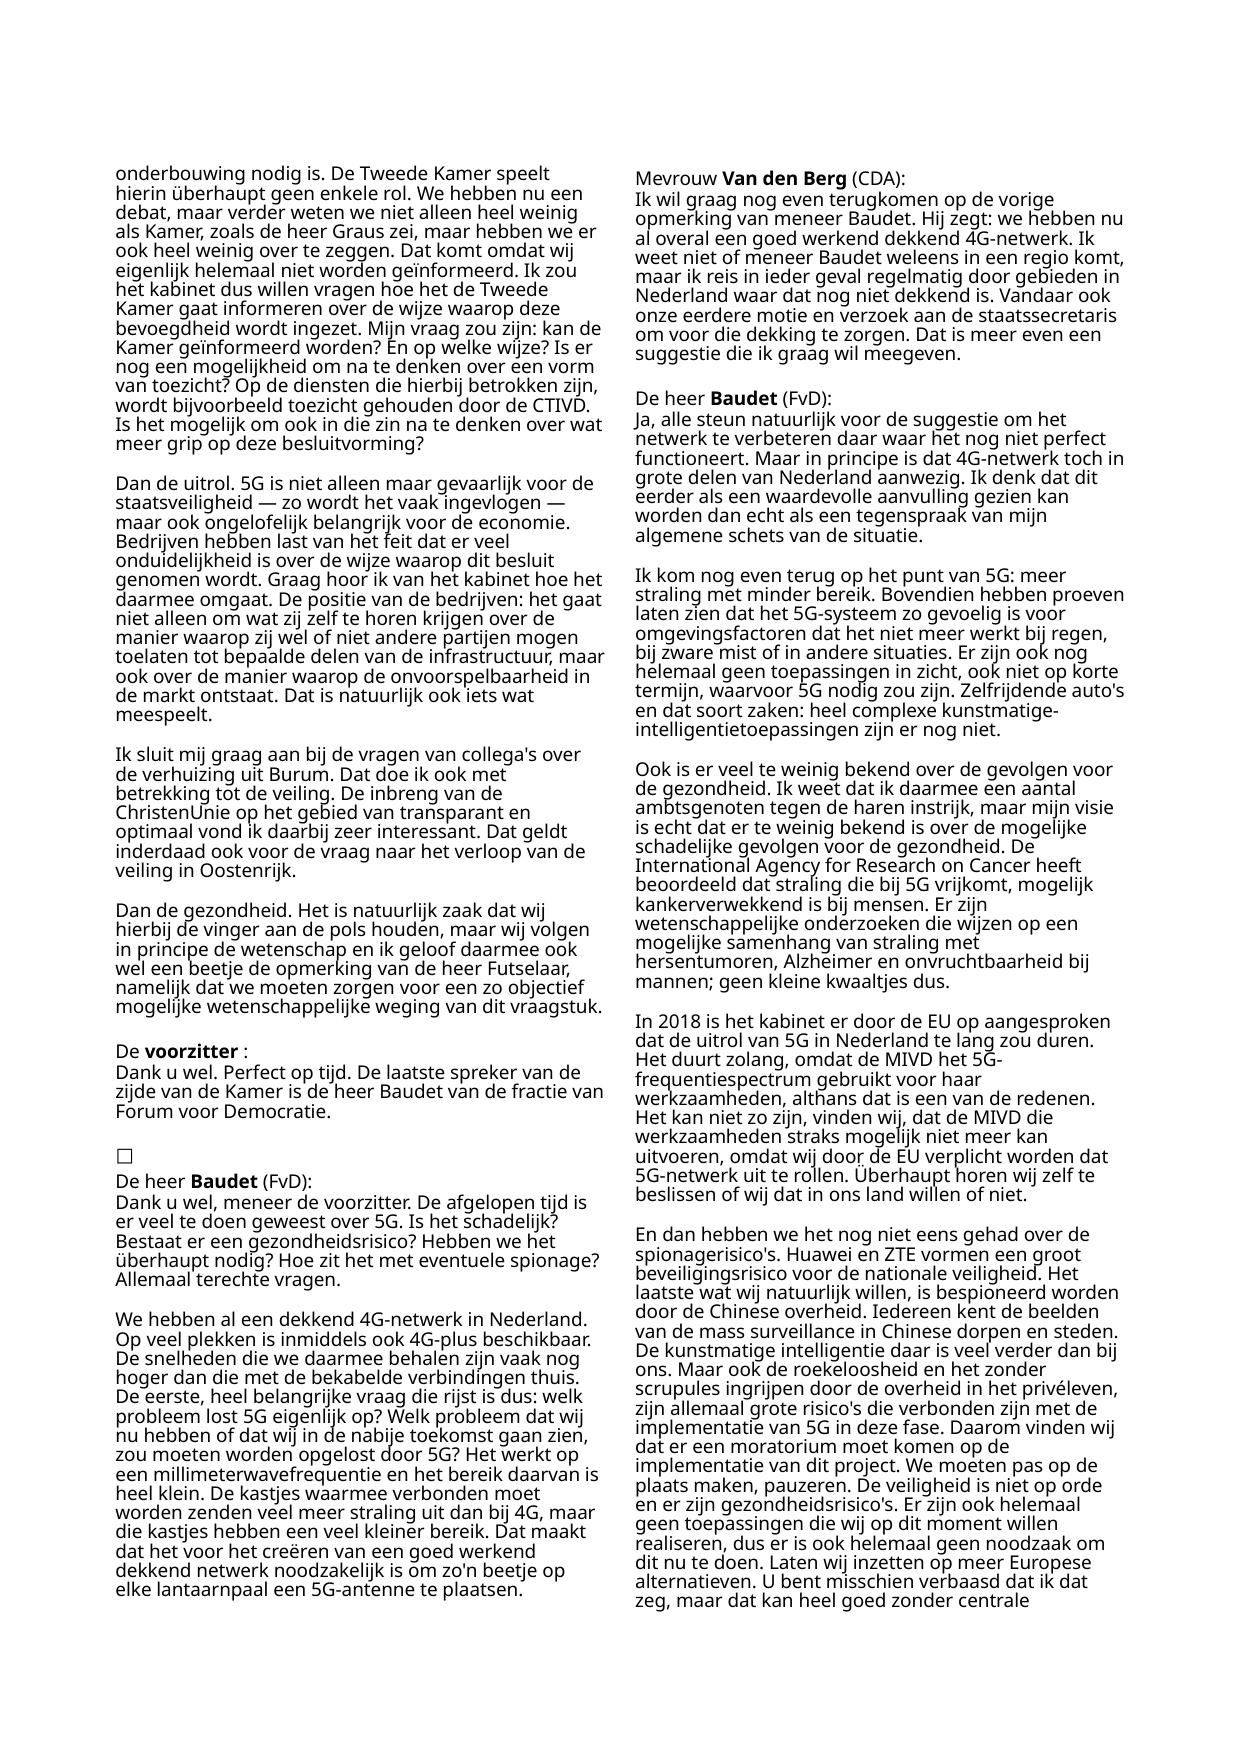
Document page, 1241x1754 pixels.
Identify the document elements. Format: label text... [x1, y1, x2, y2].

text Dank u wel. Perfect op tijd. De laatste spreker van de zijde van de Kamer is de heer Baudet van de fractie van Forum voor Democratie. [115, 1064, 605, 1122]
text onderbouwing nodig is. De Tweede Kamer speelt hierin überhaupt geen enkele rol. We hebben nu een debat, maar verder weten we niet alleen heel weinig als Kamer, zoals de heer Graus zei, maar hebben we er ook heel weinig over te zeggen. Dat komt omdat wij eigenlijk helemaal niet worden geïnformeerd. Ik zou het kabinet dus willen vragen hoe het de Tweede Kamer gaat informeren over de wijze waarop deze bevoegdheid wordt ingezet. Mijn vraag zou zijn: kan de Kamer geïnformeerd worden? En op welke wijze? Is er nog een mogelijkheid om na te denken over een vorm van toezicht? Op de diensten die hierbij betrokken zijn, wordt bijvoorbeeld toezicht gehouden door de CTIVD. Is het mogelijk om ook in die zin na te denken over wat meer grip op deze besluitvorming? [115, 165, 605, 454]
text We hebben al een dekkend 4G-netwerk in Nederland. Op veel plekken is inmiddels ook 4G-plus beschikbaar. De snelheden die we daarmee behalen zijn vaak nog hoger dan die met de bekabelde verbindingen thuis. De eerste, heel belangrijke vraag die rijst is dus: welk probleem lost 5G eigenlijk op? Welk probleem dat wij nu hebben of dat wij in de nabije toekomst gaan zien, zou moeten worden opgelost door 5G? Het werkt op een millimeterwavefrequentie en het bereik daarvan is heel klein. De kastjes waarmee verbonden moet worden zenden veel meer straling uit dan bij 4G, maar die kastjes hebben een veel kleiner bereik. Dat maakt dat het voor het creëren van een goed werkend dekkend netwerk noodzakelijk is om zo'n beetje op elke lantaarnpaal een 5G-antenne te plaatsen. [115, 1311, 605, 1600]
text De heer Baudet (FvD): [635, 385, 1125, 411]
text Ik sluit mij graag aan bij de vragen van collega's over de verhuizing uit Burum. Dat doe ik ook met betrekking tot de veiling. De inbreng van de ChristenUnie op het gebied van transparant en optimaal vond ik daarbij zeer interessant. Dat geldt inderdaad ook voor de vraag naar het verloop van de veiling in Oostenrijk. [115, 746, 605, 881]
text Mevrouw Van den Berg (CDA): [635, 165, 1125, 191]
text Dan de uitrol. 5G is niet alleen maar gevaarlijk voor de staatsveiligheid — zo wordt het vaak ingevlogen — maar ook ongelofelijk belangrijk voor de economie. Bedrijven hebben last van het feit dat er veel onduidelijkheid is over de wijze waarop dit besluit genomen wordt. Graag hoor ik van het kabinet hoe het daarmee omgaat. De positie van de bedrijven: het gaat niet alleen om wat zij zelf te horen krijgen over de manier waarop zij wel of niet andere partijen mogen toelaten tot bepaalde delen van de infrastructuur, maar ook over de manier waarop de onvoorspelbaarheid in de markt ontstaat. Dat is natuurlijk ook iets wat meespeelt. [115, 475, 605, 726]
text In 2018 is het kabinet er door de EU op aangesproken dat de uitrol van 5G in Nederland te lang zou duren. Het duurt zolang, omdat de MIVD het 5G-frequentiespectrum gebruikt voor haar werkzaamheden, althans dat is een van de redenen. Het kan niet zo zijn, vinden wij, dat de MIVD die werkzaamheden straks mogelijk niet meer kan uitvoeren, omdat wij door de EU verplicht worden dat 5G-netwerk uit te rollen. Überhaupt horen wij zelf te beslissen of wij dat in ons land willen of niet. [635, 1013, 1125, 1206]
text ⬜ [115, 1143, 605, 1168]
text Dank u wel, meneer de voorzitter. De afgelopen tijd is er veel te doen geweest over 5G. Is het schadelijk? Bestaat er een gezondheidsrisico? Hebben we het überhaupt nodig? Hoe zit het met eventuele spionage? Allemaal terechte vragen. [115, 1194, 605, 1291]
text Ja, alle steun natuurlijk voor de suggestie om het netwerk te verbeteren daar waar het nog niet perfect functioneert. Maar in principe is dat 4G-netwerk toch in grote delen van Nederland aanwezig. Ik denk dat dit eerder als een waardevolle aanvulling gezien kan worden dan echt als een tegenspraak van mijn algemene schets van de situatie. [635, 411, 1125, 546]
text Dan de gezondheid. Het is natuurlijk zaak dat wij hierbij de vinger aan de pols houden, maar wij volgen in principe de wetenschap en ik geloof daarmee ook wel een beetje de opmerking van de heer Futselaar, namelijk dat we moeten zorgen voor een zo objectief mogelijke wetenschappelijke weging van dit vraagstuk. [115, 902, 605, 1018]
text En dan hebben we het nog niet eens gehad over de spionagerisico's. Huawei en ZTE vormen een groot beveiligingsrisico voor de nationale veiligheid. Het laatste wat wij natuurlijk willen, is bespioneerd worden door de Chinese overheid. Iedereen kent de beelden van de mass surveillance in Chinese dorpen en steden. De kunstmatige intelligentie daar is veel verder dan bij ons. Maar ook de roekeloosheid en het zonder scrupules ingrijpen door de overheid in het privéleven, zijn allemaal grote risico's die verbonden zijn met de implementatie van 5G in deze fase. Daarom vinden wij dat er een moratorium moet komen op de implementatie van dit project. We moeten pas op de plaats maken, pauzeren. De veiligheid is niet op orde en er zijn gezondheidsrisico's. Er zijn ook helemaal geen toepassingen die wij op dit moment willen realiseren, dus er is ook helemaal geen noodzaak om dit nu te doen. Laten wij inzetten op meer Europese alternatieven. U bent misschien verbaasd dat ik dat zeg, maar dat kan heel goed zonder centrale [635, 1226, 1125, 1612]
text Ik wil graag nog even terugkomen op de vorige opmerking van meneer Baudet. Hij zegt: we hebben nu al overal een goed werkend dekkend 4G-netwerk. Ik weet niet of meneer Baudet weleens in een regio komt, maar ik reis in ieder geval regelmatig door gebieden in Nederland waar dat nog niet dekkend is. Vandaar ook onze eerdere motie en verzoek aan de staatssecretaris om voor die dekking te zorgen. Dat is meer even een suggestie die ik graag wil meegeven. [635, 191, 1125, 364]
text Ook is er veel te weinig bekend over de gevolgen voor de gezondheid. Ik weet dat ik daarmee een aantal ambtsgenoten tegen de haren instrijk, maar mijn visie is echt dat er te weinig bekend is over de mogelijke schadelijke gevolgen voor de gezondheid. De International Agency for Research on Cancer heeft beoordeeld dat straling die bij 5G vrijkomt, mogelijk kankerverwekkend is bij mensen. Er zijn wetenschappelijke onderzoeken die wijzen op een mogelijke samenhang van straling met hersentumoren, Alzheimer en onvruchtbaarheid bij mannen; geen kleine kwaaltjes dus. [635, 761, 1125, 992]
text De heer Baudet (FvD): [115, 1168, 605, 1194]
text Ik kom nog even terug op het punt van 5G: meer straling met minder bereik. Bovendien hebben proeven laten zien dat het 5G-systeem zo gevoelig is voor omgevingsfactoren dat het niet meer werkt bij regen, bij zware mist of in andere situaties. Er zijn ook nog helemaal geen toepassingen in zicht, ook niet op korte termijn, waarvoor 5G nodig zou zijn. Zelfrijdende auto's en dat soort zaken: heel complexe kunstmatige-intelligentietoepassingen zijn er nog niet. [635, 567, 1125, 740]
text De voorzitter : [115, 1038, 605, 1064]
